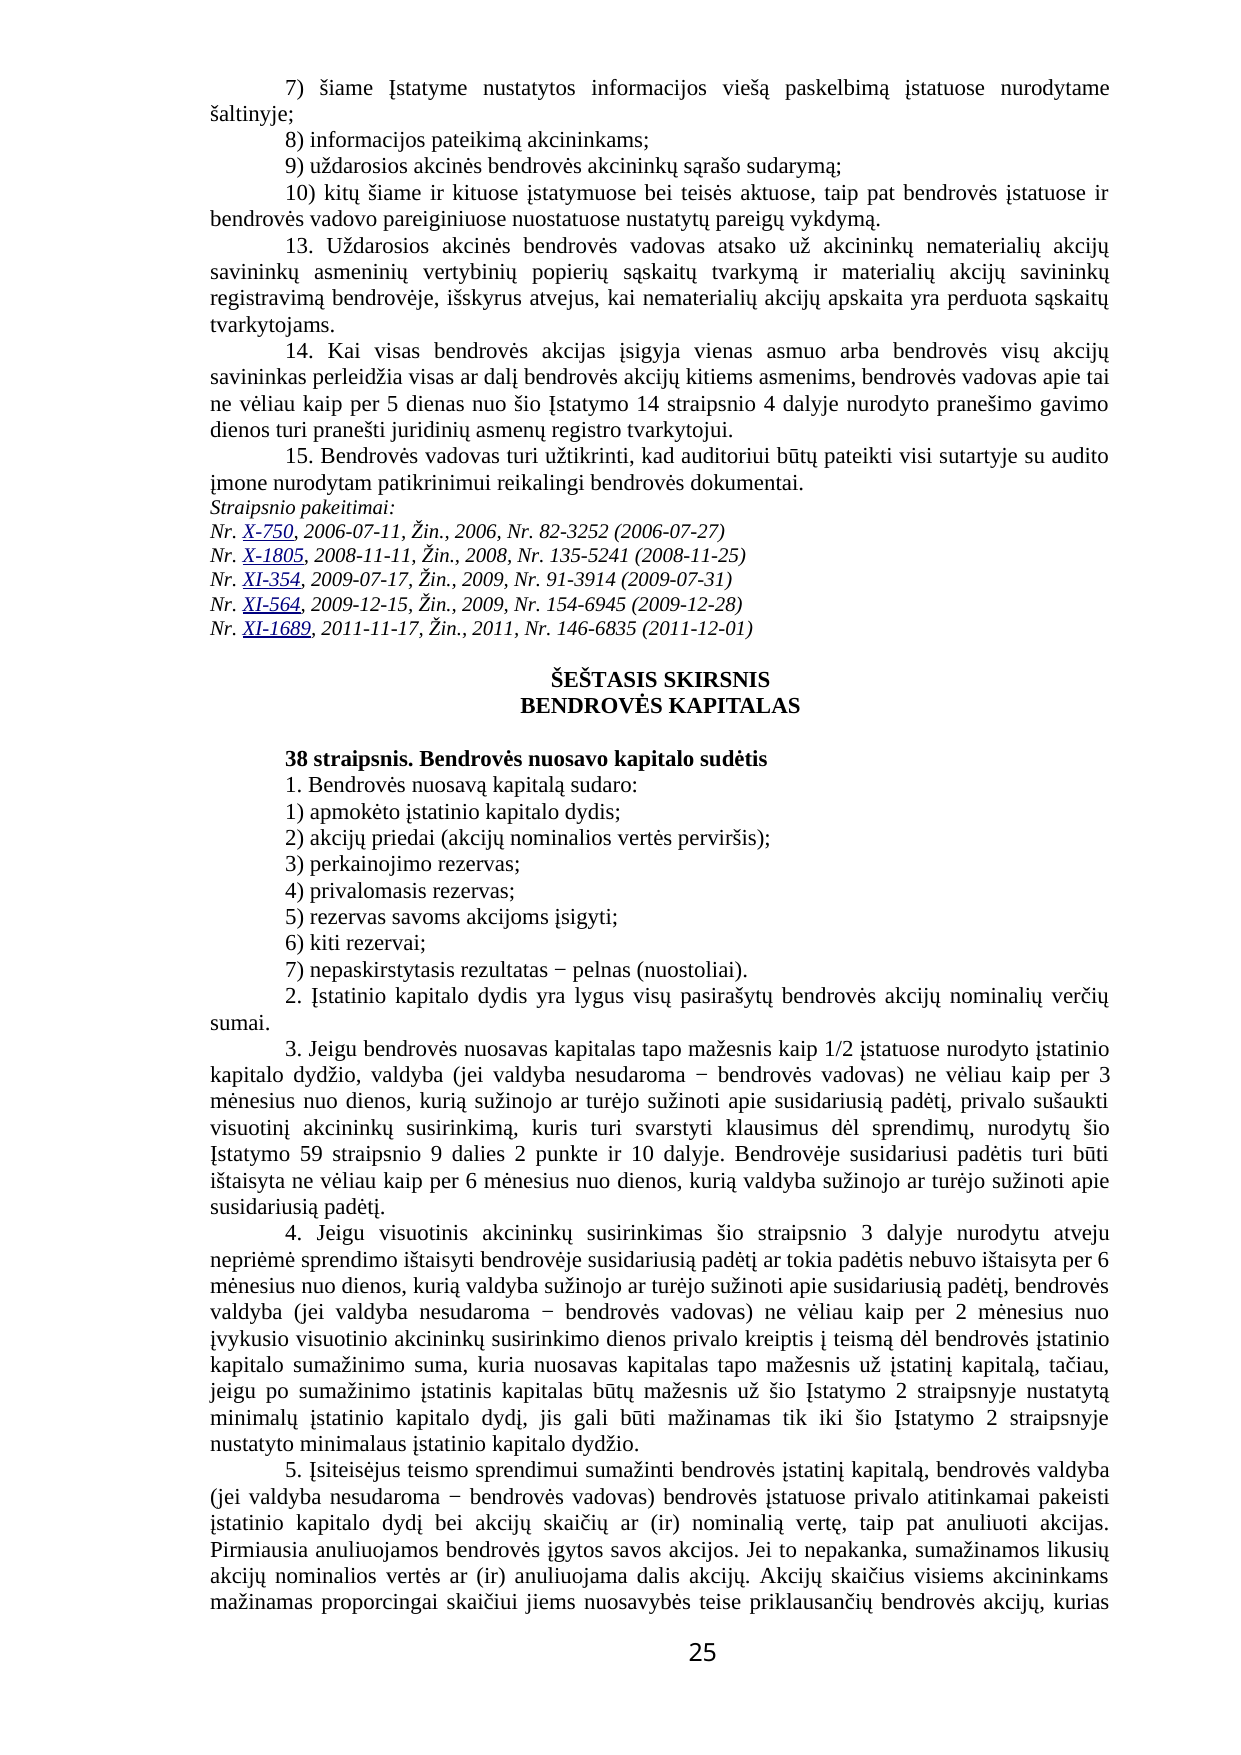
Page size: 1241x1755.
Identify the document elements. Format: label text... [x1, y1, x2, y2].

text 10) kitų šiame ir kituose įstatymuose bei teisės aktuose, taip pat bendrovės įstatuose ir bendrovės vadovo pareiginiuose nuostatuose nustatytų pareigų vykdymą. [210, 179, 1111, 232]
text 7) nepaskirstytasis rezultatas − pelnas (nuostoliai). [210, 956, 1111, 982]
text Nr. X-1805, 2008-11-11, Žin., 2008, Nr. 135-5241 (2008-11-25) [210, 543, 1120, 567]
text 38 straipsnis. Bendrovės nuosavo kapitalo sudėtis [210, 745, 1111, 771]
text 1) apmokėto įstatinio kapitalo dydis; [210, 798, 1111, 824]
text 9) uždarosios akcinės bendrovės akcininkų sąrašo sudarymą; [210, 153, 1111, 179]
text 2. Įstatinio kapitalo dydis yra lygus visų pasirašytų bendrovės akcijų nominalių verčių sumai. [210, 982, 1111, 1035]
text Nr. XI-564, 2009-12-15, Žin., 2009, Nr. 154-6945 (2009-12-28) [210, 591, 1120, 616]
text 7) šiame Įstatyme nustatytos informacijos viešą paskelbimą įstatuose nurodytame šaltinyje; [210, 73, 1111, 126]
text 8) informacijos pateikimą akcininkams; [210, 126, 1111, 153]
text 5) rezervas savoms akcijoms įsigyti; [210, 903, 1111, 929]
text 4) privalomasis rezervas; [210, 877, 1111, 903]
text 3. Jeigu bendrovės nuosavas kapitalas tapo mažesnis kaip 1/2 įstatuose nurodyto įstatinio kapitalo dydžio, valdyba (jei valdyba nesudaroma − bendrovės vadovas) ne vėliau kaip per 3 mėnesius nuo dienos, kurią sužinojo ar turėjo sužinoti apie susidariusią padėtį, privalo sušaukti visuotinį akcininkų susirinkimą, kuris turi svarstyti klausimus dėl sprendimų, nurodytų šio Įstatymo 59 straipsnio 9 dalies 2 punkte ir 10 dalyje. Bendrovėje susidariusi padėtis turi būti ištaisyta ne vėliau kaip per 6 mėnesius nuo dienos, kurią valdyba sužinojo ar turėjo sužinoti apie susidariusią padėtį. [210, 1035, 1111, 1219]
subtitle BENDROVĖS KAPITALAS [210, 692, 1111, 719]
text 5. Įsiteisėjus teismo sprendimui sumažinti bendrovės įstatinį kapitalą, bendrovės valdyba (jei valdyba nesudaroma − bendrovės vadovas) bendrovės įstatuose privalo atitinkamai pakeisti įstatinio kapitalo dydį bei akcijų skaičių ar (ir) nominalią vertę, taip pat anuliuoti akcijas. Pirmiausia anuliuojamos bendrovės įgytos savos akcijos. Jei to nepakanka, sumažinamos likusių akcijų nominalios vertės ar (ir) anuliuojama dalis akcijų. Akcijų skaičius visiems akcininkams mažinamas proporcingai skaičiui jiems nuosavybės teise priklausančių bendrovės akcijų, kurias [210, 1457, 1111, 1615]
text 14. Kai visas bendrovės akcijas įsigyja vienas asmuo arba bendrovės visų akcijų savininkas perleidžia visas ar dalį bendrovės akcijų kitiems asmenims, bendrovės vadovas apie tai ne vėliau kaip per 5 dienas nuo šio Įstatymo 14 straipsnio 4 dalyje nurodyto pranešimo gavimo dienos turi pranešti juridinių asmenų registro tvarkytojui. [210, 337, 1111, 442]
text 1. Bendrovės nuosavą kapitalą sudaro: [210, 771, 1111, 798]
text 6) kiti rezervai; [210, 929, 1111, 956]
text Straipsnio pakeitimai: [210, 495, 1111, 519]
text 3) perkainojimo rezervas; [210, 850, 1111, 877]
text 2) akcijų priedai (akcijų nominalios vertės perviršis); [210, 824, 1111, 850]
subtitle ŠEŠTASIS skirsnis [210, 666, 1111, 692]
text 13. Uždarosios akcinės bendrovės vadovas atsako už akcininkų nematerialių akcijų savininkų asmeninių vertybinių popierių sąskaitų tvarkymą ir materialių akcijų savininkų registravimą bendrovėje, išskyrus atvejus, kai nematerialių akcijų apskaita yra perduota sąskaitų tvarkytojams. [210, 232, 1111, 337]
text 4. Jeigu visuotinis akcininkų susirinkimas šio straipsnio 3 dalyje nurodytu atveju nepriėmė sprendimo ištaisyti bendrovėje susidariusią padėtį ar tokia padėtis nebuvo ištaisyta per 6 mėnesius nuo dienos, kurią valdyba sužinojo ar turėjo sužinoti apie susidariusią padėtį, bendrovės valdyba (jei valdyba nesudaroma − bendrovės vadovas) ne vėliau kaip per 2 mėnesius nuo įvykusio visuotinio akcininkų susirinkimo dienos privalo kreiptis į teismą dėl bendrovės įstatinio kapitalo sumažinimo suma, kuria nuosavas kapitalas tapo mažesnis už įstatinį kapitalą, tačiau, jeigu po sumažinimo įstatinis kapitalas būtų mažesnis už šio Įstatymo 2 straipsnyje nustatytą minimalų įstatinio kapitalo dydį, jis gali būti mažinamas tik iki šio Įstatymo 2 straipsnyje nustatyto minimalaus įstatinio kapitalo dydžio. [210, 1219, 1111, 1457]
text Nr. XI-1689, 2011-11-17, Žin., 2011, Nr. 146-6835 (2011-12-01) [210, 616, 1120, 639]
text Nr. XI-354, 2009-07-17, Žin., 2009, Nr. 91-3914 (2009-07-31) [210, 567, 1120, 591]
text 15. Bendrovės vadovas turi užtikrinti, kad auditoriui būtų pateikti visi sutartyje su audito įmone nurodytam patikrinimui reikalingi bendrovės dokumentai. [210, 442, 1111, 495]
text Nr. X-750, 2006-07-11, Žin., 2006, Nr. 82-3252 (2006-07-27) [210, 519, 1111, 543]
